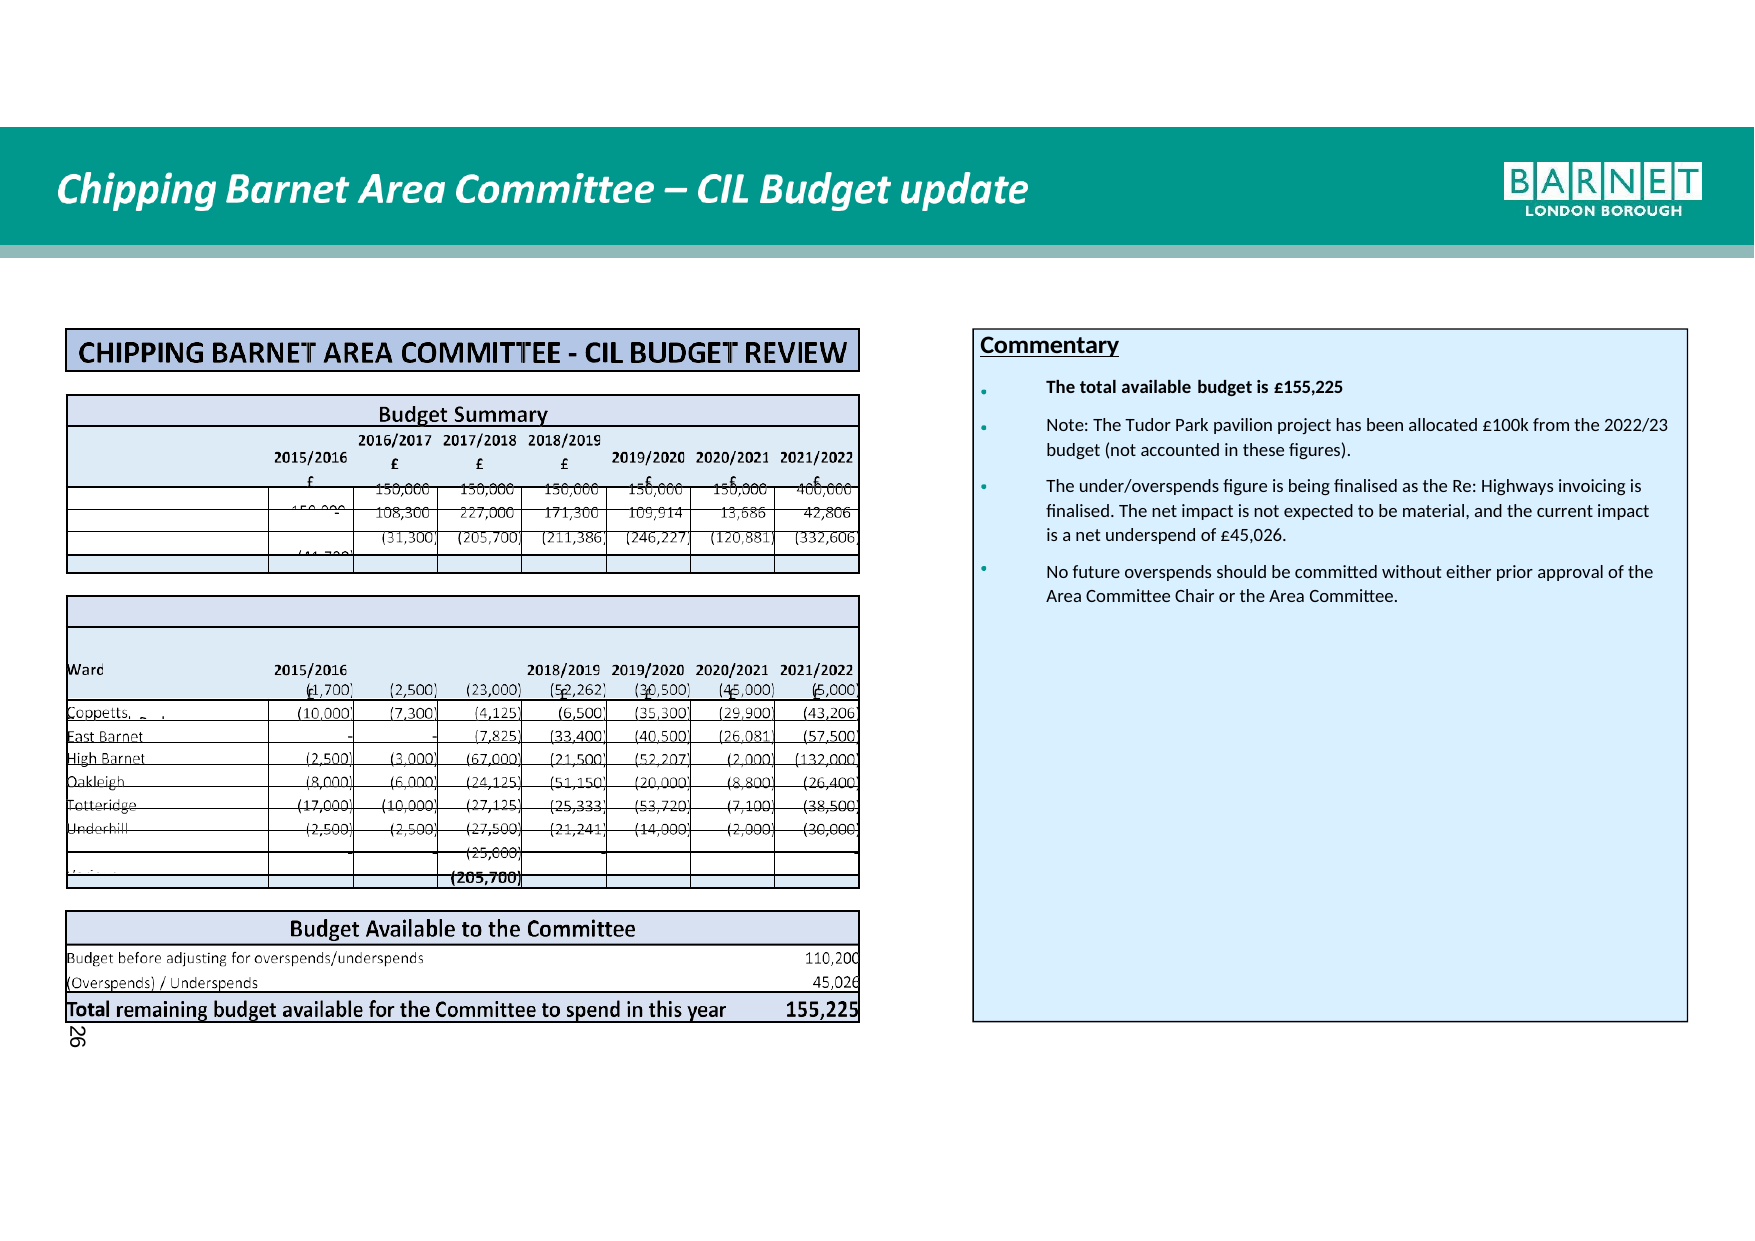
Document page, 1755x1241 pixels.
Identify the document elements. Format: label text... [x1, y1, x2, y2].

table_cell [68, 765, 268, 786]
table_cell [269, 488, 353, 508]
table_cell [354, 787, 437, 808]
table_cell [522, 765, 606, 786]
table_cell [775, 765, 858, 786]
table_cell [269, 876, 353, 887]
table_cell [691, 510, 774, 531]
table_cell [522, 787, 606, 808]
table_cell [691, 787, 774, 808]
table_cell [269, 809, 353, 829]
table_cell [775, 743, 858, 764]
table_cell [691, 831, 774, 851]
table_cell [522, 510, 606, 531]
table_cell [775, 876, 858, 887]
table_cell [522, 556, 606, 572]
table_cell [438, 701, 521, 720]
table_cell [775, 809, 858, 829]
table_cell [68, 701, 268, 720]
table_cell [68, 876, 268, 887]
table_cell [325, 778, 330, 786]
table_cell [354, 743, 437, 764]
table_cell [68, 427, 858, 486]
table_cell [68, 853, 268, 874]
table_cell [607, 701, 690, 720]
table_cell [607, 510, 690, 531]
table_cell [438, 831, 521, 851]
table_cell [691, 765, 774, 786]
table_cell [269, 831, 353, 851]
table_cell [691, 556, 774, 572]
table_cell [68, 488, 268, 508]
table_cell [775, 721, 858, 742]
table_cell [354, 721, 437, 742]
table_cell [269, 510, 353, 531]
table_header [68, 396, 858, 425]
table_cell [68, 787, 268, 808]
table_cell [775, 532, 858, 554]
table_cell [691, 743, 774, 764]
table_cell [607, 853, 690, 874]
table_cell [607, 765, 690, 786]
table_cell [438, 532, 521, 554]
table_cell [607, 721, 690, 742]
table_cell [438, 765, 521, 786]
table_cell [522, 876, 606, 887]
table_cell [269, 743, 353, 764]
table_cell [438, 809, 521, 829]
table_cell [68, 556, 268, 572]
table_cell [775, 701, 858, 720]
table_cell [691, 488, 774, 508]
table_cell [269, 721, 353, 742]
table_cell [269, 765, 353, 786]
table_cell [607, 831, 690, 851]
table_cell [68, 831, 268, 851]
table_cell [691, 701, 774, 720]
table_cell [607, 556, 690, 572]
table_cell [607, 532, 690, 554]
table_cell [269, 556, 353, 572]
table_cell [775, 488, 858, 508]
text 26 [66, 1025, 91, 1052]
table_cell [775, 510, 858, 531]
table_cell [68, 532, 268, 554]
table_cell [354, 510, 437, 531]
table_cell [691, 721, 774, 742]
table_cell [522, 721, 606, 742]
table_header [68, 597, 858, 626]
table_cell [775, 831, 858, 851]
table_cell [691, 853, 774, 874]
table_cell [691, 532, 774, 554]
table_cell [438, 510, 521, 531]
table_cell [438, 853, 521, 874]
table_cell [354, 876, 437, 887]
table_cell [68, 510, 268, 531]
table_cell [269, 532, 353, 554]
table_cell [607, 488, 690, 508]
table_cell [68, 809, 268, 829]
table_cell [607, 787, 690, 808]
table_cell [68, 628, 858, 698]
table_cell [438, 556, 521, 572]
table_cell [522, 488, 606, 508]
table_cell [68, 721, 268, 742]
table_cell [522, 701, 606, 720]
table_cell [68, 743, 268, 764]
table_cell [775, 787, 858, 808]
table_cell [607, 876, 690, 887]
table_cell [354, 532, 437, 554]
table_cell [354, 556, 437, 572]
table_cell [269, 701, 353, 720]
table_cell [775, 853, 858, 874]
table_cell [269, 787, 353, 808]
table_cell [354, 765, 437, 786]
table_cell [354, 831, 437, 851]
table_cell [522, 743, 606, 764]
table_cell [691, 876, 774, 887]
table_cell [607, 809, 690, 829]
table_cell [607, 743, 690, 764]
table_cell [438, 743, 521, 764]
table_cell [438, 876, 521, 887]
table_cell [269, 853, 353, 874]
table_cell [522, 809, 606, 829]
table_cell [438, 488, 521, 508]
table_cell [522, 831, 606, 851]
table_cell [522, 853, 606, 874]
table_cell [691, 809, 774, 829]
table_cell [354, 701, 437, 720]
table_cell [438, 787, 521, 808]
table_cell [69, 778, 75, 786]
table_cell [522, 532, 606, 554]
table_cell [354, 488, 437, 508]
table_cell [354, 809, 437, 829]
table_cell [354, 853, 437, 874]
table_cell [438, 721, 521, 742]
table_cell [775, 556, 858, 572]
